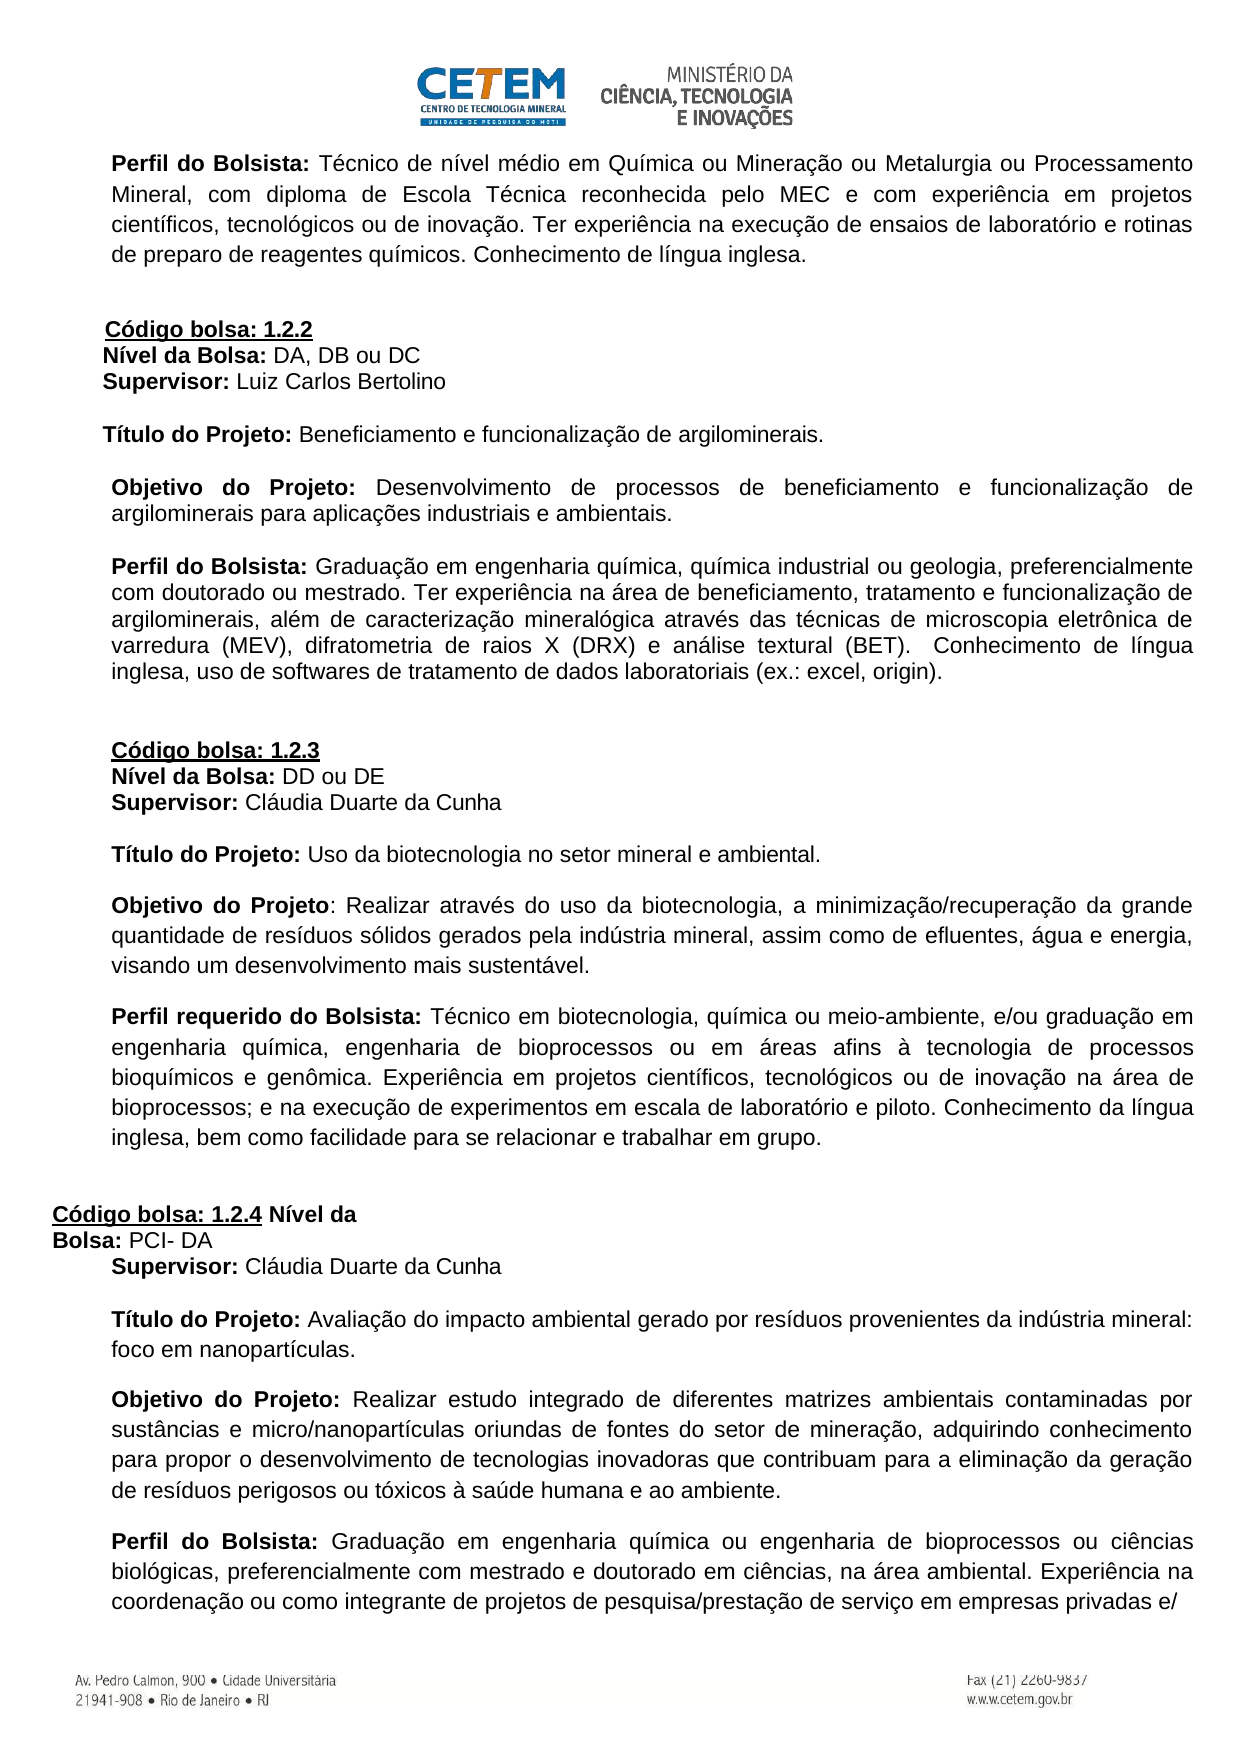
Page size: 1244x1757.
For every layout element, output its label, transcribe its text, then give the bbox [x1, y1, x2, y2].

text Objetivo do Projeto: Realizar estudo integrado de diferentes matrizes ambientais contaminadas por sustâncias e micro/nanopartículas oriundas de fontes do setor de mineração, adquirindo conhecimento para propor o desenvolvimento de tecnologias inovadoras que contribuam para a eliminação da geração de resíduos perigosos ou tóxicos à saúde humana e ao ambiente. [111, 1386, 1193, 1503]
text Objetivo do Projeto: Realizar através do uso da biotecnologia, a minimização/recuperação da grande quantidade de resíduos sólidos gerados pela indústria mineral, assim como de efluentes, água e energia, visando um desenvolvimento mais sustentável. [111, 892, 1193, 979]
text Nível da Bolsa: DD ou DE [111, 763, 1206, 789]
subtitle Código bolsa: 1.2.4 Nível da Bolsa: PCI- DA [52, 1202, 371, 1253]
subtitle Código bolsa: 1.2.3 [111, 737, 1206, 763]
subtitle Código bolsa: 1.2.2 [104, 316, 1206, 342]
text Título do Projeto: Beneficiamento e funcionalização de argilominerais. [102, 421, 1206, 447]
text Supervisor: Cláudia Duarte da Cunha [111, 1253, 1206, 1279]
text Perfil do Bolsista: Técnico de nível médio em Química ou Mineração ou Metalurgia ou Processamento Mineral, com diploma de Escola Técnica reconhecida pelo MEC e com experiência em projetos científicos, tecnológicos ou de inovação. Ter experiência na execução de ensaios de laboratório e rotinas de preparo de reagentes químicos. Conhecimento de língua inglesa. [111, 150, 1194, 267]
text Perfil do Bolsista: Graduação em engenharia química ou engenharia de bioprocessos ou ciências biológicas, preferencialmente com mestrado e doutorado em ciências, na área ambiental. Experiência na coordenação ou como integrante de projetos de pesquisa/prestação de serviço em empresas privadas e/ [111, 1528, 1194, 1614]
text Título do Projeto: Avaliação do impacto ambiental gerado por resíduos provenientes da indústria mineral: foco em nanopartículas. [111, 1306, 1194, 1362]
text Objetivo do Projeto: Desenvolvimento de processos de beneficiamento e funcionalização de argilominerais para aplicações industriais e ambientais. [111, 474, 1194, 527]
text Nível da Bolsa: DA, DB ou DC [102, 342, 1206, 369]
text Título do Projeto: Uso da biotecnologia no setor mineral e ambiental. [111, 841, 1206, 867]
text Supervisor: Luiz Carlos Bertolino [102, 369, 1206, 395]
text Supervisor: Cláudia Duarte da Cunha [111, 789, 1206, 816]
text Perfil requerido do Bolsista: Técnico em biotecnologia, química ou meio-ambiente, e/ou graduação em engenharia química, engenharia de bioprocessos ou em áreas afins à tecnologia de processos bioquímicos e genômica. Experiência em projetos científicos, tecnológicos ou de inovação na área de bioprocessos; e na execução de experimentos em escala de laboratório e piloto. Conhecimento da língua inglesa, bem como facilidade para se relacionar e trabalhar em grupo. [111, 1003, 1194, 1151]
text Perfil do Bolsista: Graduação em engenharia química, química industrial ou geologia, preferencialmente com doutorado ou mestrado. Ter experiência na área de beneficiamento, tratamento e funcionalização de argilominerais, além de caracterização mineralógica através das técnicas de microscopia eletrônica de varredura (MEV), difratometria de raios X (DRX) e análise textural (BET). Conhecimento de língua inglesa, uso de softwares de tratamento de dados laboratoriais (ex.: excel, origin). [111, 553, 1194, 684]
